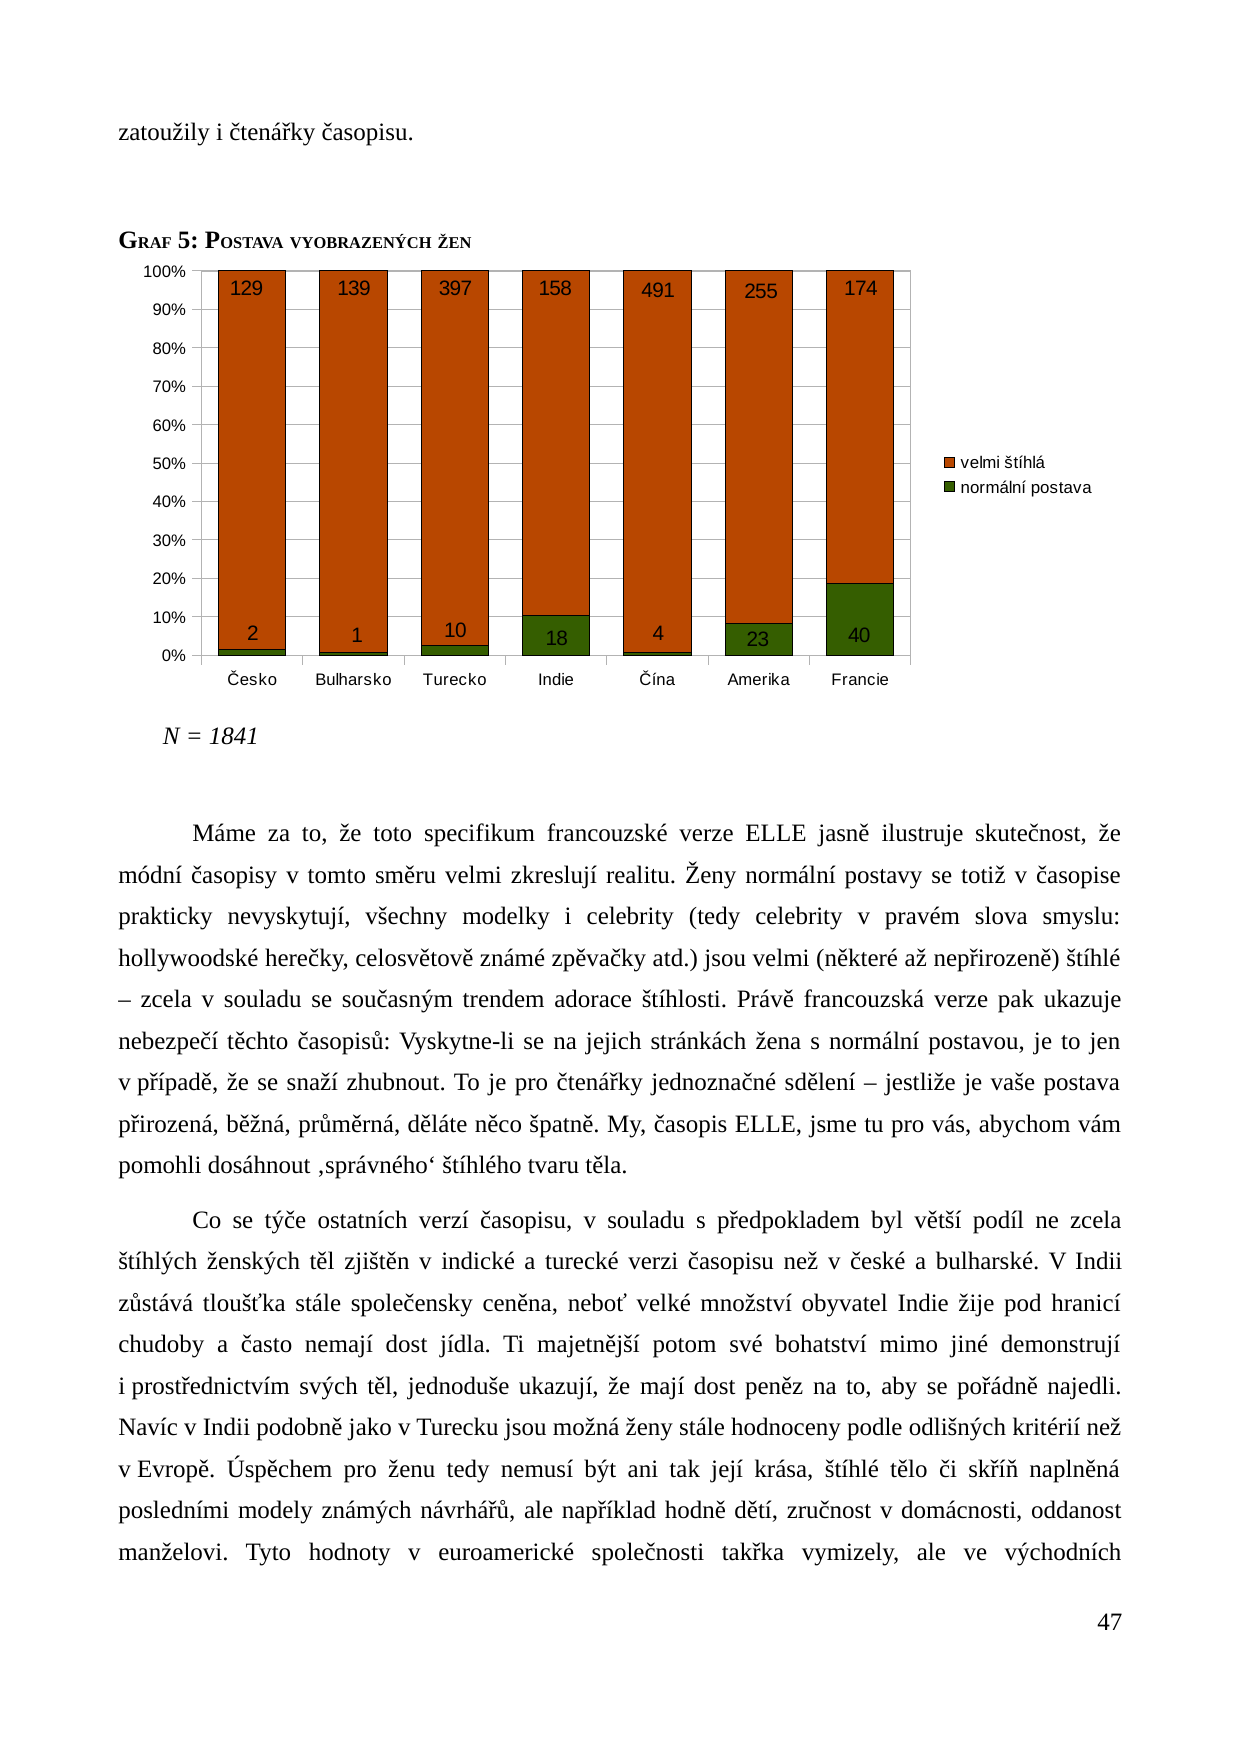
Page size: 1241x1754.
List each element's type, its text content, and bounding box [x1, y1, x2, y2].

text zatoužily i čtenářky časopisu. [118, 118, 1122, 146]
text Máme za to, že toto specifikum francouzské verze ELLE jasně ilustruje skutečnost, že módní časopisy v tomto směru velmi zkreslují realitu. Ženy normální postavy se totiž v časopise prakticky nevyskytují, všechny modelky i celebrity (tedy celebrity v pravém slova smyslu: hollywoodské herečky, celosvětově známé zpěvačky atd.) jsou velmi (některé až nepřirozeně) štíhlé – zcela v souladu se současným trendem adorace štíhlosti. Právě francouzská verze pak ukazuje nebezpečí těchto časopisů: Vyskytne-li se na jejich stránkách žena s normální postavou, je to jen v případě, že se snaží zhubnout. To je pro čtenářky jednoznačné sdělení – jestliže je vaše postava přirozená, běžná, průměrná, děláte něco špatně. My, časopis ELLE, jsme tu pro vás, abychom vám pomohli dosáhnout ‚správného‘ štíhlého tvaru těla. [118, 819, 1122, 1179]
text N = 1841 [163, 708, 1078, 749]
text Graf 5: Postava vyobrazených žen [118, 226, 1122, 254]
text Co se týče ostatních verzí časopisu, v souladu s předpokladem byl větší podíl ne zcela štíhlých ženských těl zjištěn v indické a turecké verzi časopisu než v české a bulharské. V Indii zůstává tloušťka stále společensky ceněna, neboť velké množství obyvatel Indie žije pod hranicí chudoby a často nemají dost jídla. Ti majetnější potom své bohatství mimo jiné demonstrují i prostřednictvím svých těl, jednoduše ukazují, že mají dost peněz na to, aby se pořádně najedli. Navíc v Indii podobně jako v Turecku jsou možná ženy stále hodnoceny podle odlišných kritérií než v Evropě. Úspěchem pro ženu tedy nemusí být ani tak její krása, štíhlé tělo či skříň naplněná posledními modely známých návrhářů, ale například hodně dětí, zručnost v domácnosti, oddanost manželovi. Tyto hodnoty v euroamerické společnosti takřka vymizely, ale ve východních [118, 1206, 1122, 1566]
